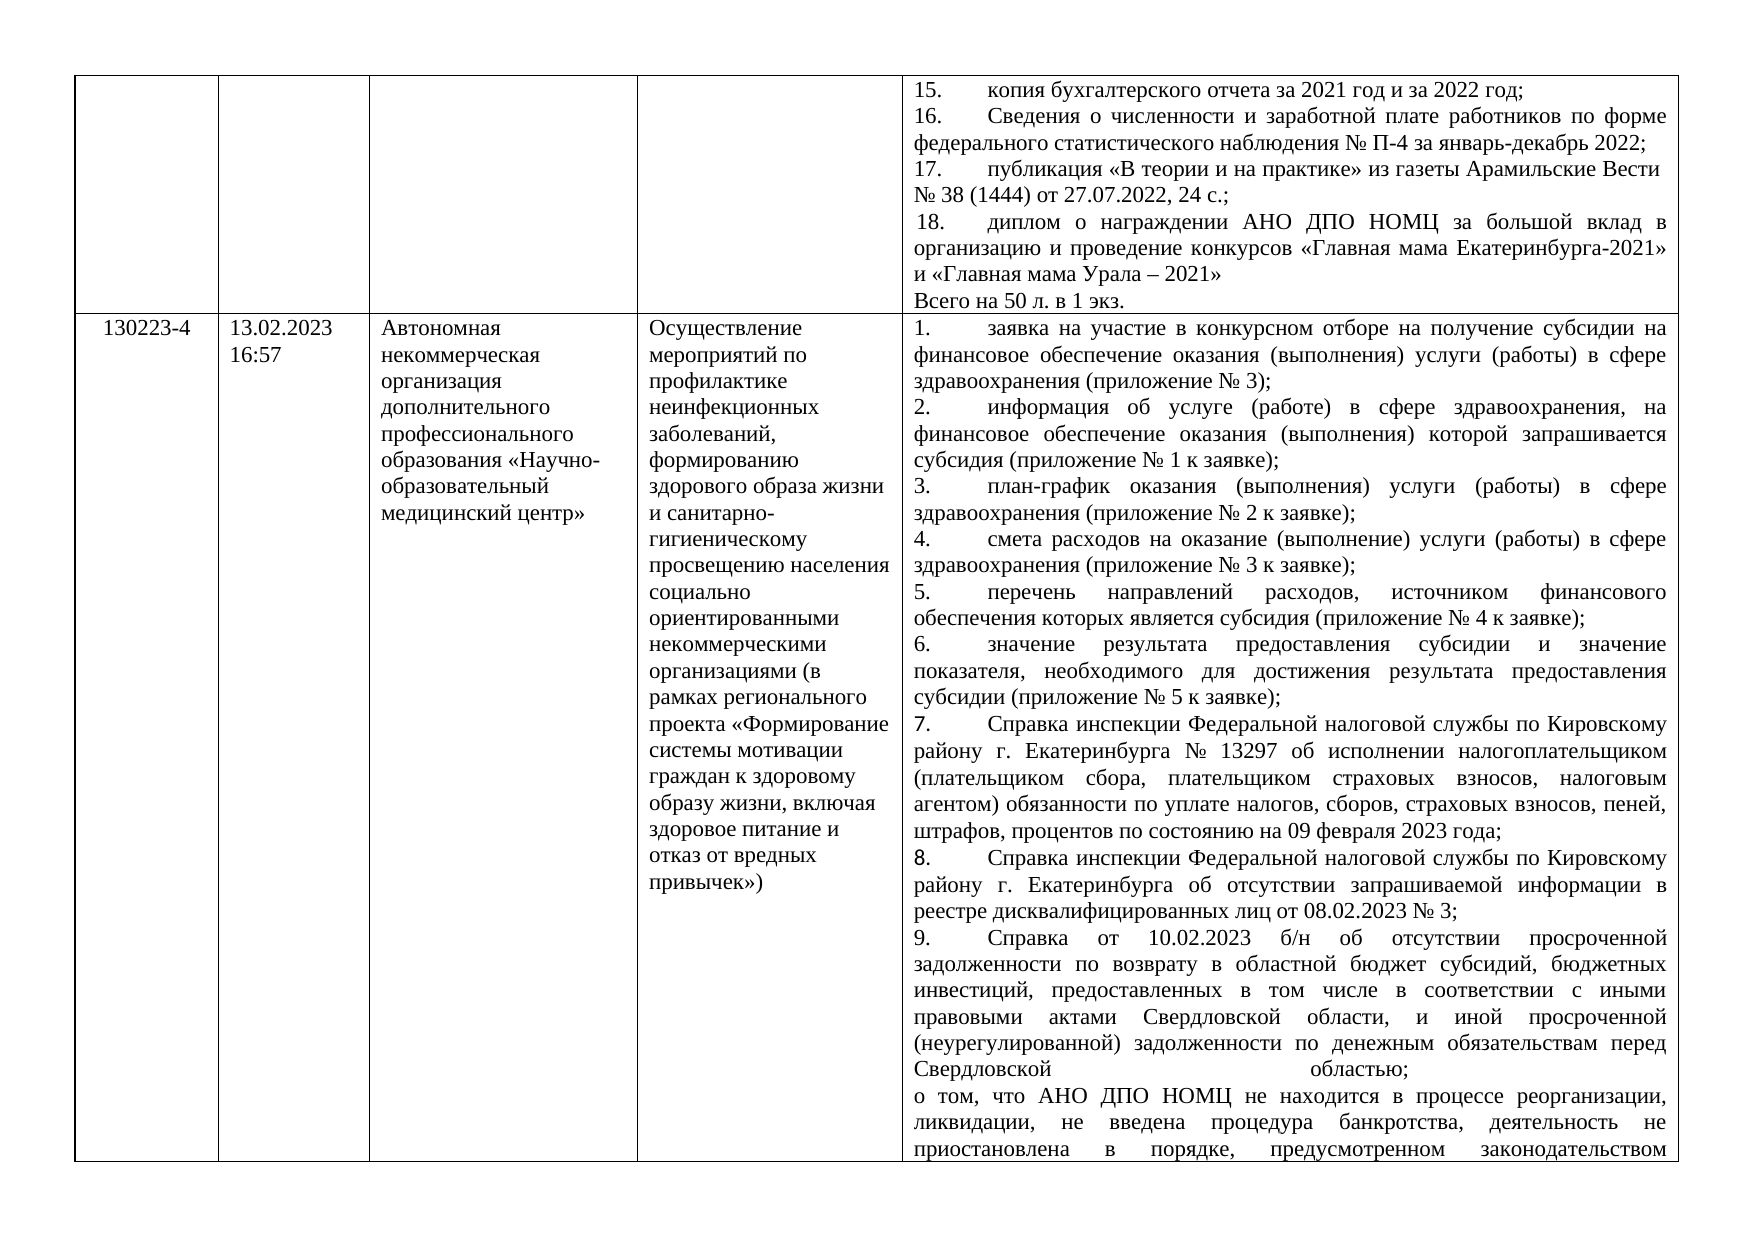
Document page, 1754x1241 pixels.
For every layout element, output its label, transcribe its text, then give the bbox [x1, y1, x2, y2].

table_cell заявка на участие в конкурсном отборе на получение субсидии на финансовое обеспечение оказания (выполнения) услуги (работы) в сфере здравоохранения (приложение № 3); информация об услуге (работе) в сфере здравоохранения, на финансовое обеспечение оказания (выполнения) которой запрашивается субсидия (приложение № 1 к заявке); план-график оказания (выполнения) услуги (работы) в сфере здравоохранения (приложение № 2 к заявке); смета расходов на оказание (выполнение) услуги (работы) в сфере здравоохранения (приложение № 3 к заявке); перечень направлений расходов, источником финансового обеспечения которых является субсидия (приложение № 4 к заявке); значение результата предоставления субсидии и значение показателя, необходимого для достижения результата предоставления субсидии (приложение № 5 к заявке); Справка инспекции Федеральной налоговой службы по Кировскому району г. Екатеринбурга № 13297 об исполнении налогоплательщиком (плательщиком сбора, плательщиком страховых взносов, налоговым агентом) обязанности по уплате налогов, сборов, страховых взносов, пеней, штрафов, процентов по состоянию на 09 февраля 2023 года; Справка инспекции Федеральной налоговой службы по Кировскому району г. Екатеринбурга об отсутствии запрашиваемой информации в реестре дисквалифицированных лиц от 08.02.2023 № 3; Справка от 10.02.2023 б/н об отсутствии просроченной задолженности по возврату в областной бюджет субсидий, бюджетных инвестиций, предоставленных в том числе в соответствии с иными правовыми актами Свердловской области, и иной просроченной (неурегулированной) задолженности по денежным обязательствам перед Свердловской областью; о том, что АНО ДПО НОМЦ не находится в процессе реорганизации, ликвидации, не введена процедура банкротства, деятельность не приостановлена в порядке, предусмотренном законодательством [903, 314, 1678, 1161]
table_cell [638, 76, 902, 313]
table_cell Автономная некоммерческая организация дополнительного профессионального образования «Научно-образовательный медицинский центр» [370, 314, 637, 1161]
table_cell 130223-4 [76, 314, 218, 1161]
table_cell [219, 76, 369, 313]
table_cell Осуществление мероприятий по профилактике неинфекционных заболеваний, формированию здорового образа жизни и санитарно-гигиеническому просвещению населения социально ориентированными некоммерческими организациями (в рамках регионального проекта «Формирование системы мотивации граждан к здоровому образу жизни, включая здоровое питание и отказ от вредных привычек») [638, 314, 902, 1161]
table_cell 13.02.2023 16:57 [219, 314, 369, 1161]
table_cell заявка на участие в конкурсном отборе на получение субсидии на финансовое обеспечение оказания (выполнения) услуги (работы) в сфере здравоохранения (приложение № 3); информация об услуге (работе) в сфере здравоохранения, на финансовое обеспечение оказания (выполнения) которой запрашивается субсидия (приложение № 1 к заявке); план-график оказания (выполнения) услуги (работы) в сфере здравоохранения (приложение № 2 к заявке); смета расходов на оказание (выполнение) услуги (работы) в сфере здравоохранения (приложение № 3 к заявке); перечень направлений расходов, источником финансового обеспечения которых является субсидия (приложение № 4 к заявке); значение результата предоставления субсидии и значение показателя, необходимого для достижения результата предоставления субсидии (приложение № 5 к заявке); Справка инспекции Федеральной налоговой службы по Кировскому району г. Екатеринбурга № 13297 об исполнении налогоплательщиком (плательщиком сбора, плательщиком страховых взносов, налоговым агентом) обязанности по уплате налогов, сборов, страховых взносов, пеней, штрафов, процентов по состоянию на 09 февраля 2023 года; Справка инспекции Федеральной налоговой службы по Кировскому району г. Екатеринбурга об отсутствии запрашиваемой информации в реестре дисквалифицированных лиц от 08.02.2023 № 3; Справка от 10.02.2023 б/н об отсутствии просроченной задолженности по возврату в областной бюджет субсидий, бюджетных инвестиций, предоставленных в том числе в соответствии с иными правовыми актами Свердловской области, и иной просроченной (неурегулированной) задолженности по денежным обязательствам перед Свердловской областью; о том, что АНО ДПО НОМЦ не находится в процессе реорганизации, ликвидации, не введена процедура банкротства, деятельность не приостановлена в порядке, предусмотренном законодательством Российской Федерации; не является иностранным юридическим лицом, а также Российским юридическим лицом, в уставном (складочном) капитале которого доля участия иностранных юридических лиц, местом регистрации которых является государство или территория, включенные в утвержденный Министерством финансов Российской Федерации перечень государств и территорий, предоставляющих льготный налоговый режим налогообложения и (или) не предусматривающих раскрытия и предоставления информации при проведении финансовых операций (офшорные зоны); не получала средства на цели, установленные настоящим порядком, из федерального бюджета, областного бюджета, местного бюджета в рамках иных нормативных правовых актов Российской Федерации и нормативных правовых актов Свердловской области; Справка от 10.02.2023 б/н об отсутствии организации в перечне организаций и физических лиц, в отношении которых имеются сведения об их причастности к экстремистской деятельности или терроризму; письменное согласие директора АНО ДПО «Научно-образовательный медицинский центр» от 10.02.2023 б/н на обработку персональных данных; на публикацию (размещение) в информационно-телекоммуникационной сети «Интернет» информации об участнике отбора АНО ДПО НОМЦ; копия устава Автономной некоммерческой организации дополнительного профессионального образования «Научно-образовательный медицинский центр»; копия выписки из Единого государственного реестра юридических лиц от 07.02.2023 № ЮЭ9965-23-17784561; копия протокола Общего собрания учредителей Автономной некоммерческой организации» «Научно-образовательный медицинский центр» от 11.01.2022 № 1-22; копия бухгалтерского отчета за 2021 год и за 2022 год; Сведения о численности и заработной плате работников по форме федерального статистического наблюдения № П-4 за январь-декабрь 2022; публикация «В теории и на практике» из газеты Арамильские Вести № 38 (1444) от 27.07.2022, 24 с.; диплом о награждении АНО ДПО НОМЦ за большой вклад в организацию и проведение конкурсов «Главная мама Екатеринбурга-2021» и «Главная мама Урала – 2021» Всего на 50 л. в 1 экз. [903, 76, 1678, 313]
table_cell [370, 76, 637, 313]
table_cell [76, 76, 218, 313]
